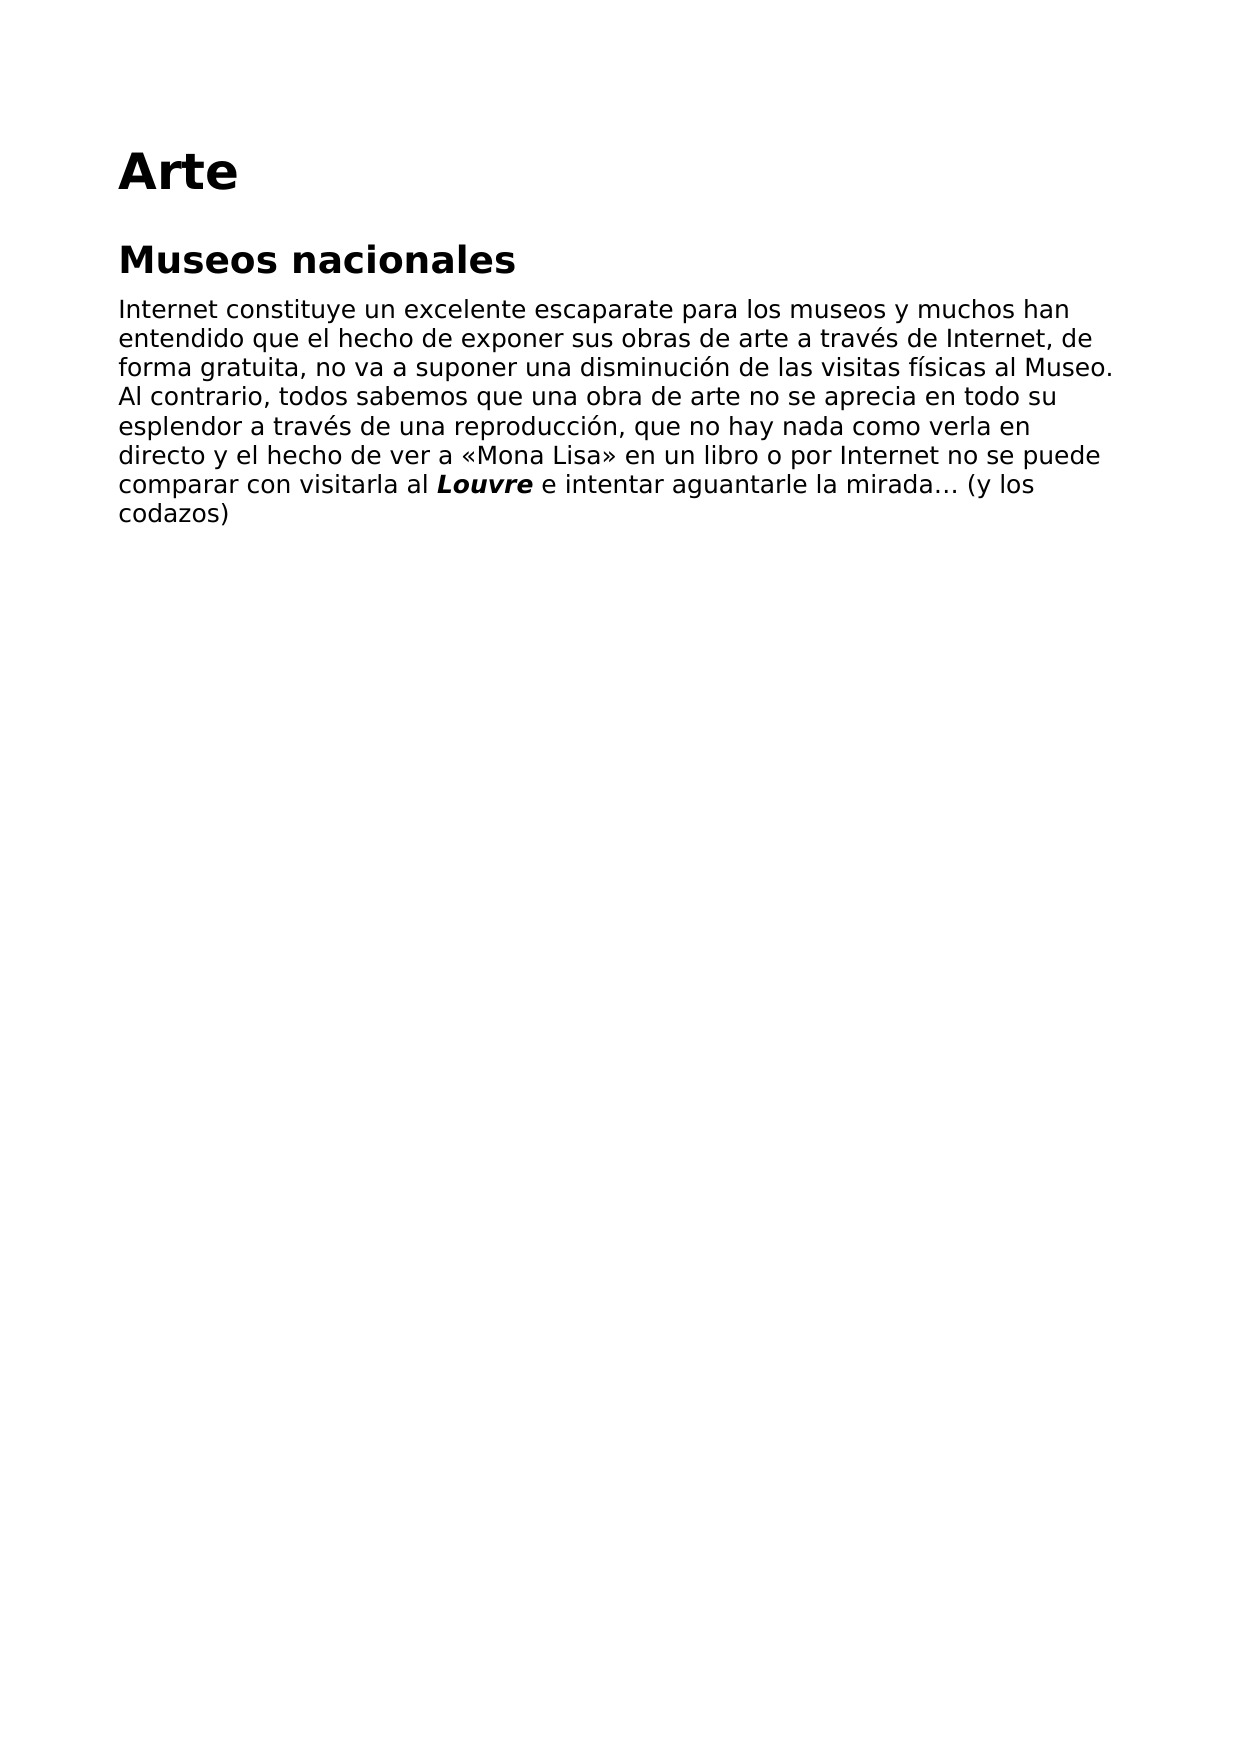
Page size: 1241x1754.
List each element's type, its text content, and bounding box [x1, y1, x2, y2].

subtitle Arte [118, 143, 1122, 201]
subtitle Museos nacionales [118, 239, 1122, 282]
text Internet constituye un excelente escaparate para los museos y muchos han entendido que el hecho de exponer sus obras de arte a través de Internet, de forma gratuita, no va a suponer una disminución de las visitas físicas al Museo. Al contrario, todos sabemos que una obra de arte no se aprecia en todo su esplendor a través de una reproducción, que no hay nada como verla en directo y el hecho de ver a «Mona Lisa» en un libro o por Internet no se puede comparar con visitarla al Louvre e intentar aguantarle la mirada… (y los codazos) [118, 295, 1122, 528]
